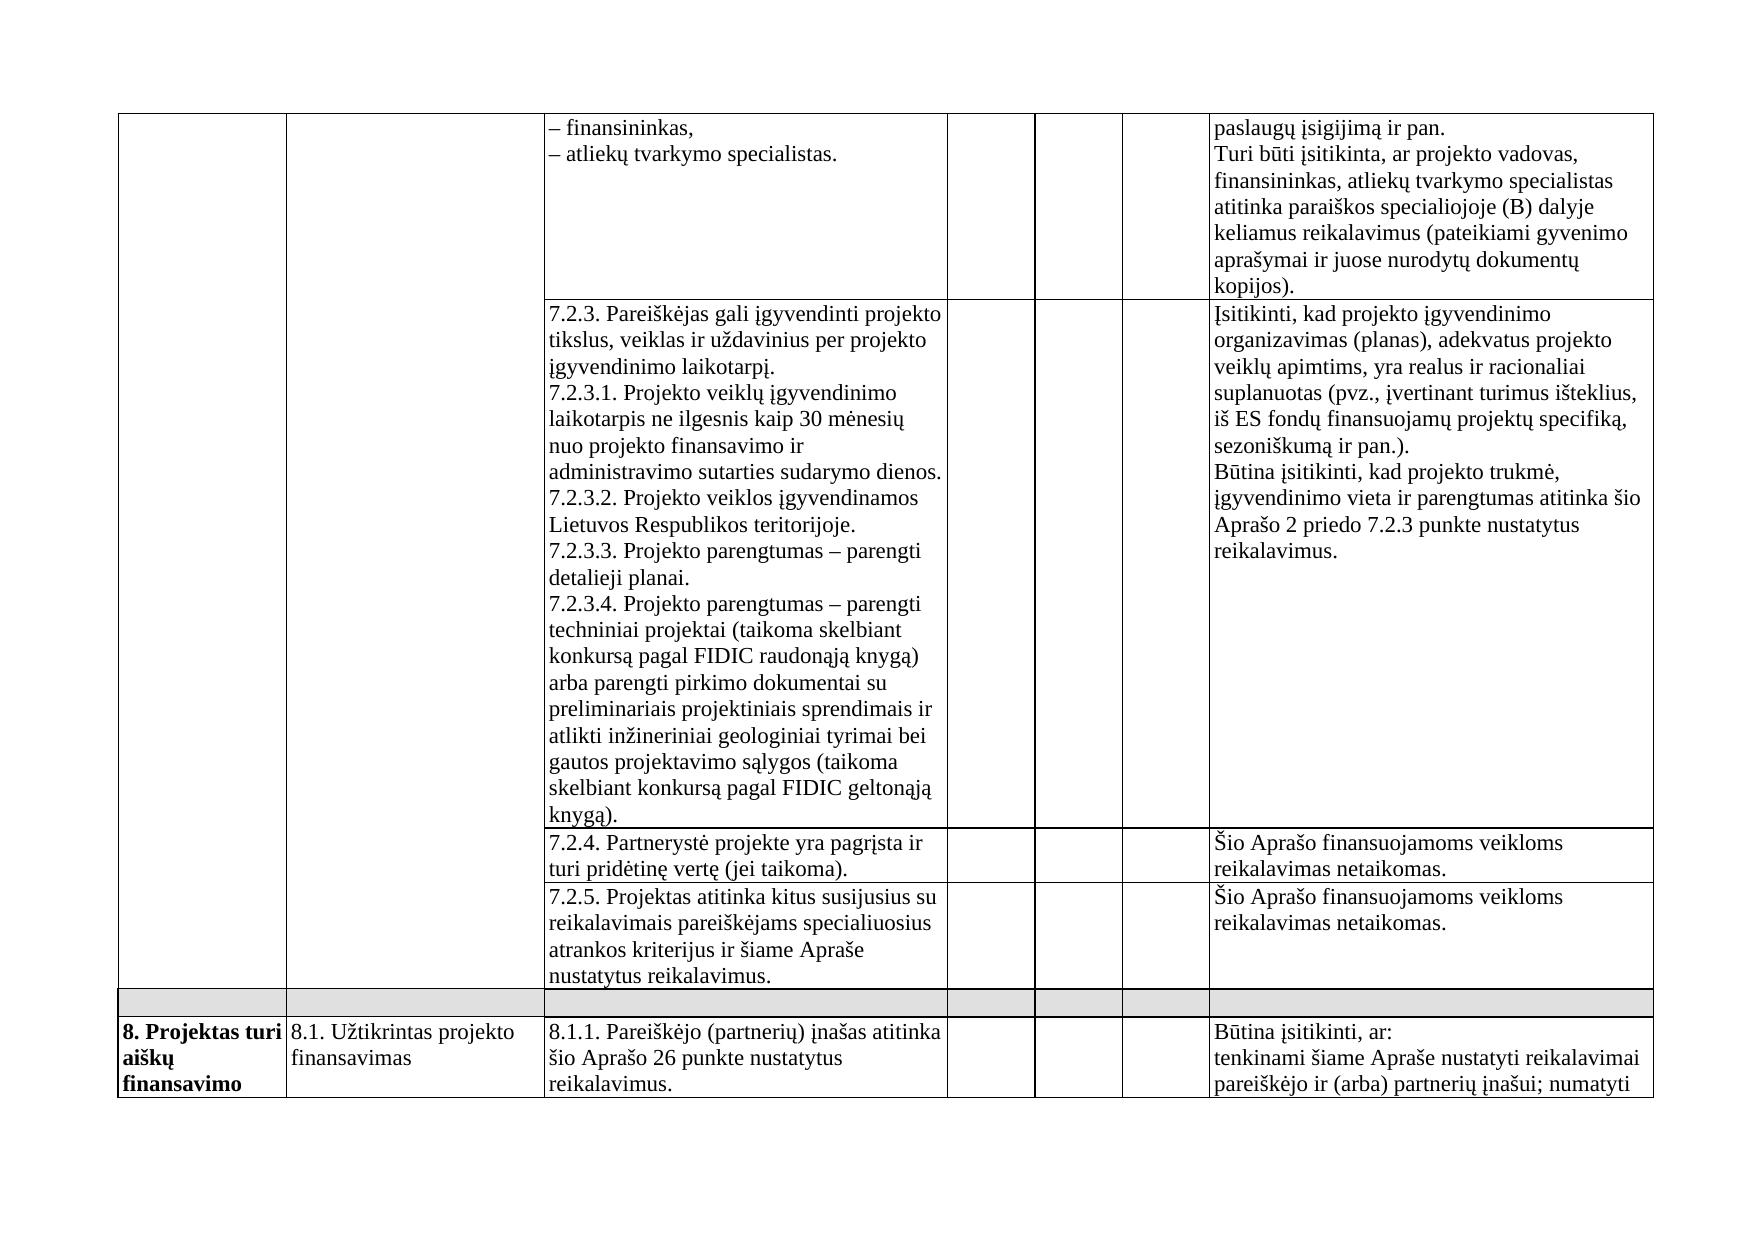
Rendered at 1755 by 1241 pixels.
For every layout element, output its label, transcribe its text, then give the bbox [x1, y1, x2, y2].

table_cell [948, 1018, 1034, 1097]
table_cell [1123, 1018, 1209, 1097]
table_cell [287, 989, 544, 1016]
table_cell [1036, 114, 1122, 298]
table_cell [119, 989, 286, 1016]
table_cell Būtina įsitikinti, ar: tenkinami šiame Apraše nustatyti reikalavimai pareiškėjo ir (arba) partnerių įnašui; numatyti [1210, 1018, 1653, 1097]
table_cell 8.1.1. Pareiškėjo (partnerių) įnašas atitinka šio Aprašo 26 punkte nustatytus reikalavimus. [545, 1018, 947, 1097]
table_cell Įsitikinti, kad projekto įgyvendinimo organizavimas (planas), adekvatus projekto veiklų apimtims, yra realus ir racionaliai suplanuotas (pvz., įvertinant turimus išteklius, iš ES fondų finansuojamų projektų specifiką, sezoniškumą ir pan.). Būtina įsitikinti, kad projekto trukmė, įgyvendinimo vieta ir parengtumas atitinka šio Aprašo 2 priedo 7.2.3 punkte nustatytus reikalavimus. [1210, 300, 1653, 827]
table_cell [1123, 114, 1209, 298]
table_cell [1036, 883, 1122, 988]
table_cell [948, 829, 1034, 881]
table_cell [545, 990, 947, 1016]
table_cell [948, 990, 1034, 1016]
table_cell [948, 114, 1034, 298]
table_cell [1123, 829, 1209, 881]
table_cell [1036, 300, 1122, 827]
table_cell [1123, 883, 1209, 988]
table_cell 7.2.5. Projektas atitinka kitus susijusius su reikalavimais pareiškėjams specialiuosius atrankos kriterijus ir šiame Apraše nustatytus reikalavimus. [545, 883, 947, 988]
table_cell [1123, 990, 1209, 1016]
table_cell Šio Aprašo finansuojamoms veikloms reikalavimas netaikomas. [1210, 883, 1653, 988]
table_cell 8.1. Užtikrintas projekto finansavimas [287, 1017, 544, 1097]
table_cell [1210, 990, 1653, 1016]
table_cell [948, 300, 1034, 827]
table_cell [287, 114, 544, 988]
table_cell 8. Projektas turi aiškų finansavimo [119, 1017, 286, 1097]
table_cell [1036, 990, 1122, 1016]
table_cell [1123, 300, 1209, 827]
table_cell Šio Aprašo finansuojamoms veikloms reikalavimas netaikomas. [1210, 829, 1653, 881]
table_cell 7.2.3. Pareiškėjas gali įgyvendinti projekto tikslus, veiklas ir uždavinius per projekto įgyvendinimo laikotarpį. 7.2.3.1. Projekto veiklų įgyvendinimo laikotarpis ne ilgesnis kaip 30 mėnesių nuo projekto finansavimo ir administravimo sutarties sudarymo dienos. 7.2.3.2. Projekto veiklos įgyvendinamos Lietuvos Respublikos teritorijoje. 7.2.3.3. Projekto parengtumas – parengti detalieji planai. 7.2.3.4. Projekto parengtumas – parengti techniniai projektai (taikoma skelbiant konkursą pagal FIDIC raudonąją knygą) arba parengti pirkimo dokumentai su preliminariais projektiniais sprendimais ir atlikti inžineriniai geologiniai tyrimai bei gautos projektavimo sąlygos (taikoma skelbiant konkursą pagal FIDIC geltonąją knygą). [545, 300, 947, 827]
table_cell [119, 114, 286, 988]
table_cell [1036, 829, 1122, 881]
table_cell – finansininkas, – atliekų tvarkymo specialistas. [545, 114, 947, 298]
table_cell [948, 883, 1034, 988]
table_cell paslaugų įsigijimą ir pan. Turi būti įsitikinta, ar projekto vadovas, finansininkas, atliekų tvarkymo specialistas atitinka paraiškos specialiojoje (B) dalyje keliamus reikalavimus (pateikiami gyvenimo aprašymai ir juose nurodytų dokumentų kopijos). [1210, 114, 1653, 298]
table_cell [1036, 1018, 1122, 1097]
table_cell 7.2.4. Partnerystė projekte yra pagrįsta ir turi pridėtinę vertę (jei taikoma). [545, 829, 947, 881]
